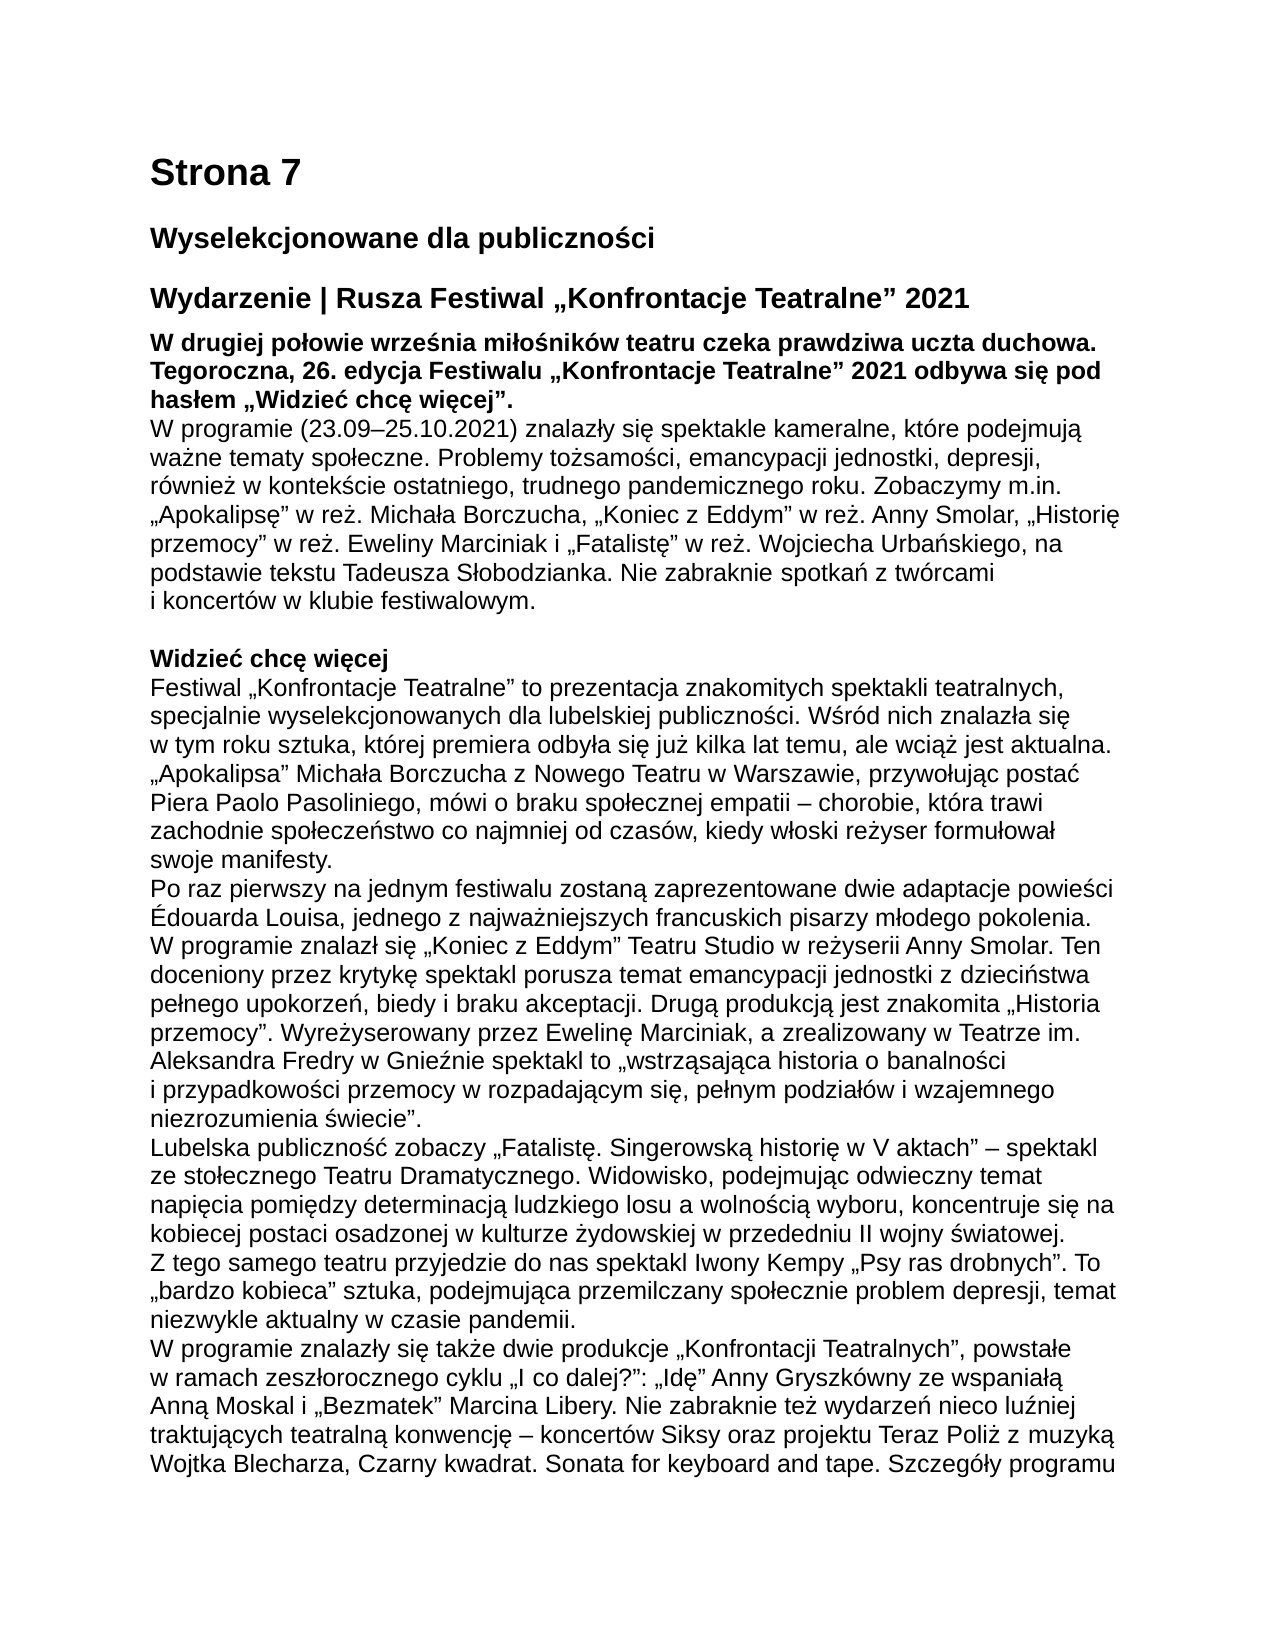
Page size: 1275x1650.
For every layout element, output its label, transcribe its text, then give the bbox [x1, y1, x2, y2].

text Tegoroczna, 26. edycja Festiwalu „Konfrontacje Teatralne” 2021 odbywa się pod hasłem „Widzieć chcę więcej”. [150, 356, 1125, 414]
text Lubelska publiczność zobaczy „Fatalistę. Singerowską historię w V aktach” – spektakl ze stołecznego Teatru Dramatycznego. Widowisko, podejmując odwieczny temat napięcia pomiędzy determinacją ludzkiego losu a wolnością wyboru, koncentruje się na kobiecej postaci osadzonej w kulturze żydowskiej w przededniu II wojny światowej. Z tego samego teatru przyjedzie do nas spektakl Iwony Kempy „Psy ras drobnych”. To „bardzo kobieca” sztuka, podejmująca przemilczany społecznie problem depresji, temat niezwykle aktualny w czasie pandemii. [150, 1133, 1125, 1334]
text W drugiej połowie września miłośników teatru czeka prawdziwa uczta duchowa. [150, 328, 1125, 356]
subtitle Wydarzenie | Rusza Festiwal „Konfrontacje Teatralne” 2021 [150, 282, 1125, 315]
text W programie znalazły się także dwie produkcje „Konfrontacji Teatralnych”, powstałe w ramach zeszłorocznego cyklu „I co dalej?”: „Idę” Anny Gryszkówny ze wspaniałą Anną Moskal i „Bezmatek” Marcina Libery. Nie zabraknie też wydarzeń nieco luźniej traktujących teatralną konwencję – koncertów Siksy oraz projektu Teraz Poliż z muzyką Wojtka Blecharza, Czarny kwadrat. Sonata for keyboard and tape. Szczegóły programu [150, 1334, 1125, 1478]
text Festiwal „Konfrontacje Teatralne” to prezentacja znakomitych spektakli teatralnych, specjalnie wyselekcjonowanych dla lubelskiej publiczności. Wśród nich znalazła się w tym roku sztuka, której premiera odbyła się już kilka lat temu, ale wciąż jest aktualna. „Apokalipsa” Michała Borczucha z Nowego Teatru w Warszawie, przywołując postać Piera Paolo Pasoliniego, mówi o braku społecznej empatii – chorobie, która trawi zachodnie społeczeństwo co najmniej od czasów, kiedy włoski reżyser formułował swoje manifesty. [150, 673, 1125, 874]
text Po raz pierwszy na jednym festiwalu zostaną zaprezentowane dwie adaptacje powieści Édouarda Louisa, jednego z najważniejszych francuskich pisarzy młodego pokolenia. W programie znalazł się „Koniec z Eddym” Teatru Studio w reżyserii Anny Smolar. Ten doceniony przez krytykę spektakl porusza temat emancypacji jednostki z dzieciństwa pełnego upokorzeń, biedy i braku akceptacji. Drugą produkcją jest znakomita „Historia przemocy”. Wyreżyserowany przez Ewelinę Marciniak, a zrealizowany w Teatrze im. Aleksandra Fredry w Gnieźnie spektakl to „wstrząsająca historia o banalności i przypadkowości przemocy w rozpadającym się, pełnym podziałów i wzajemnego niezrozumienia świecie”. [150, 874, 1125, 1133]
subtitle Strona 7 [150, 150, 1125, 194]
text W programie (23.09–25.10.2021) znalazły się spektakle kameralne, które podejmują ważne tematy społeczne. Problemy tożsamości, emancypacji jednostki, depresji, również w kontekście ostatniego, trudnego pandemicznego roku. Zobaczymy m.in. „Apokalipsę” w reż. Michała Borczucha, „Koniec z Eddym” w reż. Anny Smolar, „Historię przemocy” w reż. Eweliny Marciniak i „Fatalistę” w reż. Wojciecha Urbańskiego, na podstawie tekstu Tadeusza Słobodzianka. Nie zabraknie spotkań z twórcami i koncertów w klubie festiwalowym. [150, 414, 1125, 615]
subtitle Wyselekcjonowane dla publiczności [150, 221, 1125, 254]
text Widzieć chcę więcej [150, 644, 1125, 673]
